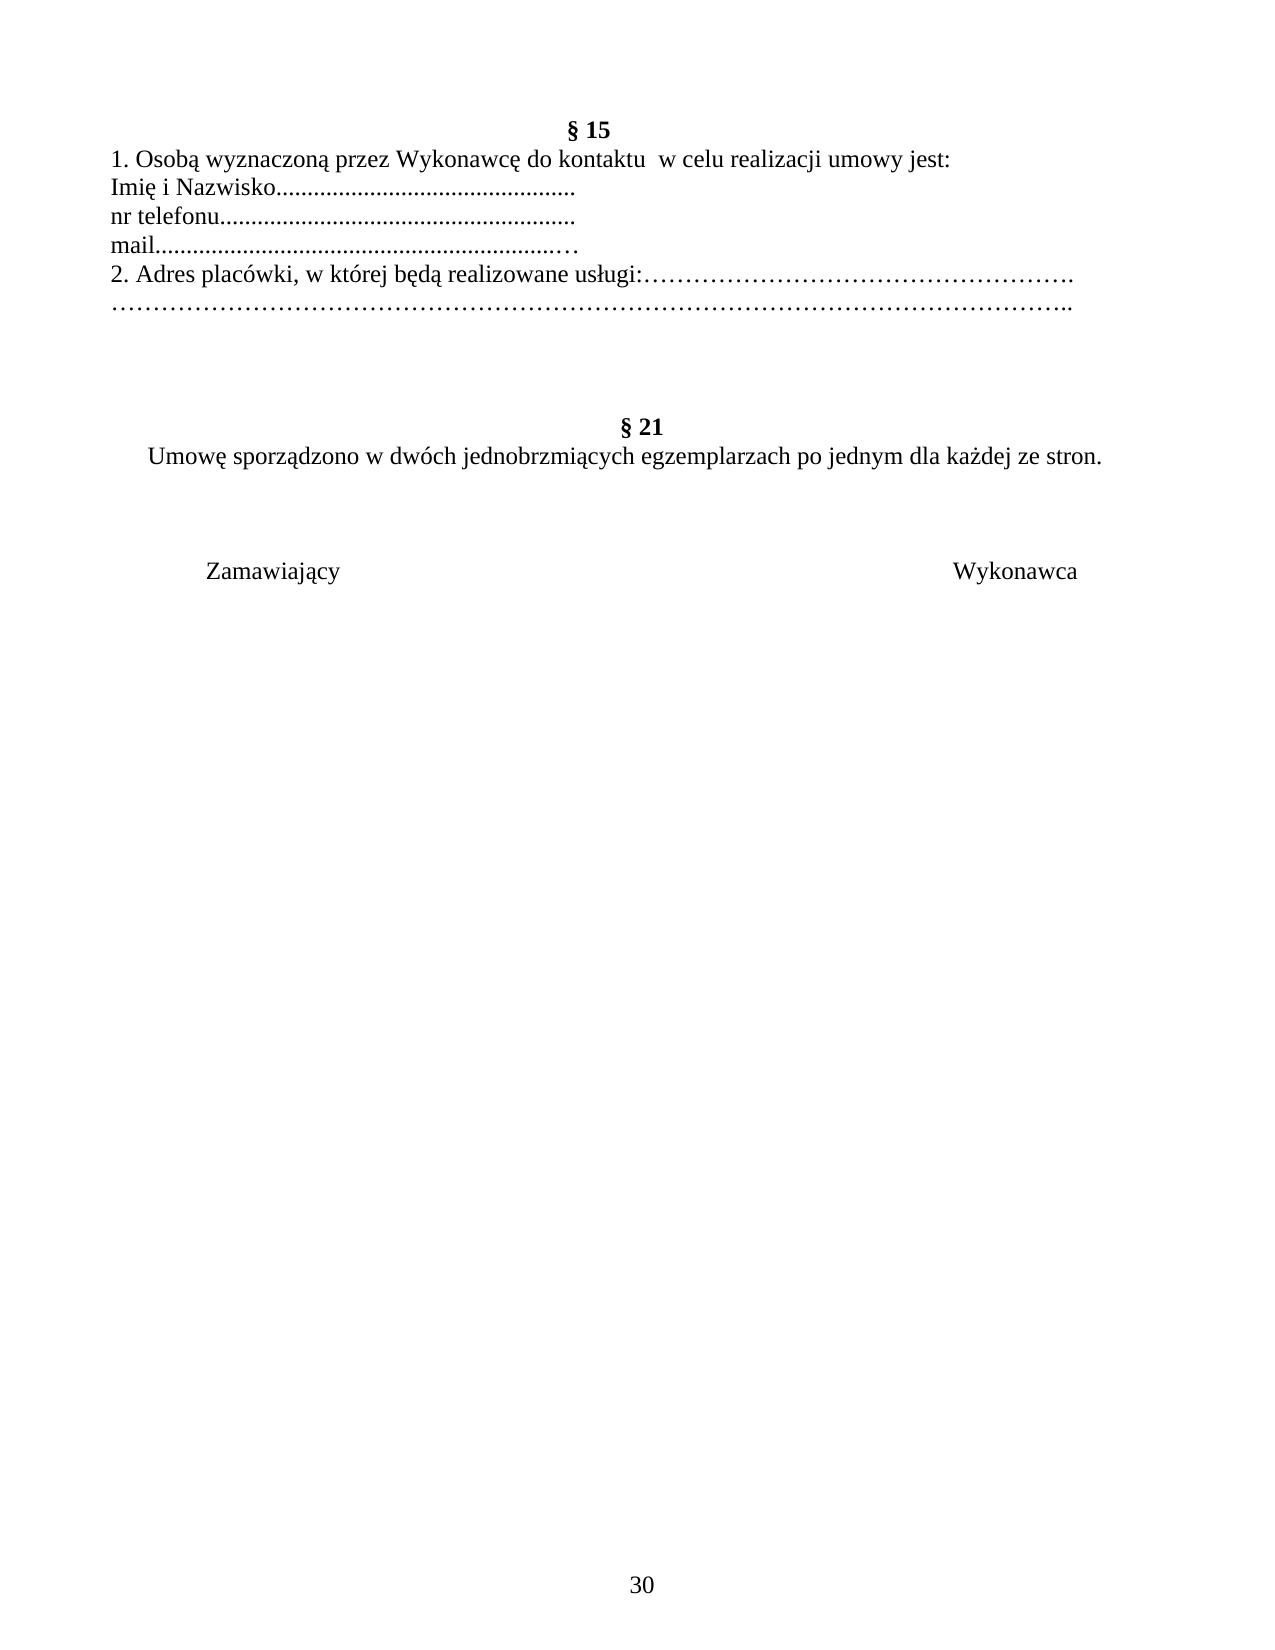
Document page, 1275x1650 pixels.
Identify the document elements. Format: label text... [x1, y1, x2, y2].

text § 21 [147, 412, 1136, 441]
list …………………………………………………………………………………………………….. [110, 287, 1136, 316]
text Zamawiający Wykonawca [147, 556, 1136, 584]
text Umowę sporządzono w dwóch jednobrzmiących egzemplarzach po jednym dla każdej ze stron. [147, 441, 1136, 469]
list mail................................................................… [110, 230, 1136, 259]
list Imię i Nazwisko................................................ [110, 172, 1136, 201]
list nr telefonu......................................................... [110, 201, 1136, 230]
list § 15 [110, 115, 1136, 144]
list 1. Osobą wyznaczoną przez Wykonawcę do kontaktu w celu realizacji umowy jest: [110, 144, 1136, 172]
list 2. Adres placówki, w której będą realizowane usługi:……………………………………………. [110, 259, 1136, 287]
